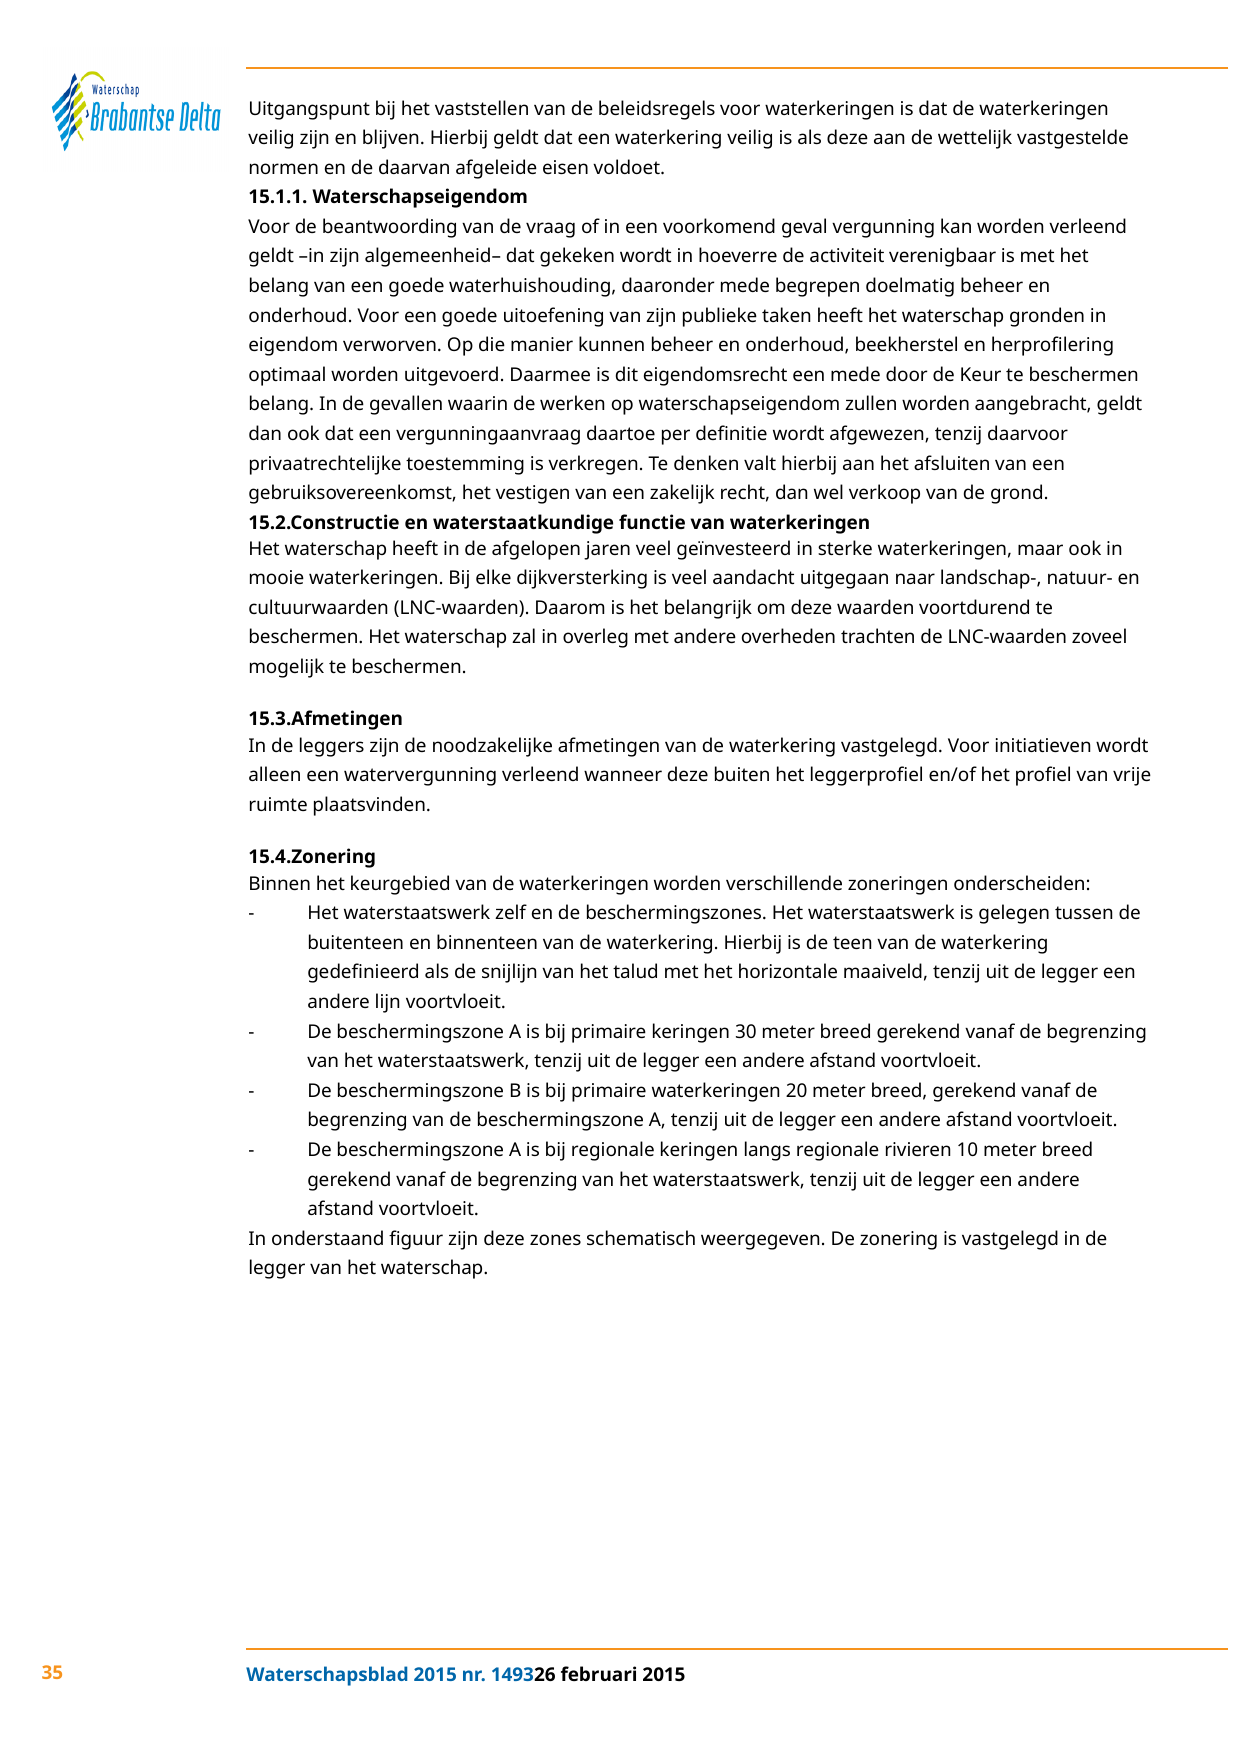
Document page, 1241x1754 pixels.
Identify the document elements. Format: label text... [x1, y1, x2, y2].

list Het waterstaatswerk zelf en de beschermingszones. Het waterstaatswerk is gelegen tussen de buitenteen en binnenteen van de waterkering. Hierbij is de teen van de waterkering gedefinieerd als de snijlijn van het talud met het horizontale maaiveld, tenzij uit de legger een andere lijn voortvloeit. [248, 899, 1152, 1014]
list De beschermingszone B is bij primaire waterkeringen 20 meter breed, gerekend vanaf de begrenzing van de beschermingszone A, tenzij uit de legger een andere afstand voortvloeit. [248, 1077, 1152, 1132]
text Uitgangspunt bij het vaststellen van de beleidsregels voor waterkeringen is dat de waterkeringen veilig zijn en blijven. Hierbij geldt dat een waterkering veilig is als deze aan de wettelijk vastgestelde normen en de daarvan afgeleide eisen voldoet. [248, 95, 1152, 180]
text 15.2.Constructie en waterstaatkundige functie van waterkeringen [248, 509, 1152, 535]
list De beschermingszone A is bij primaire keringen 30 meter breed gerekend vanaf de begrenzing van het waterstaatswerk, tenzij uit de legger een andere afstand voortvloeit. [248, 1018, 1152, 1073]
list De beschermingszone A is bij regionale keringen langs regionale rivieren 10 meter breed gerekend vanaf de begrenzing van het waterstaatswerk, tenzij uit de legger een andere afstand voortvloeit. [248, 1136, 1152, 1221]
text Binnen het keurgebied van de waterkeringen worden verschillende zoneringen onderscheiden: [248, 870, 1152, 896]
text In onderstaand figuur zijn deze zones schematisch weergegeven. De zonering is vastgelegd in de legger van het waterschap. [248, 1225, 1152, 1280]
text Het waterschap heeft in de afgelopen jaren veel geïnvesteerd in sterke waterkeringen, maar ook in mooie waterkeringen. Bij elke dijkversterking is veel aandacht uitgegaan naar landschap-, natuur- en cultuurwaarden (LNC-waarden). Daarom is het belangrijk om deze waarden voortdurend te beschermen. Het waterschap zal in overleg met andere overheden trachten de LNC-waarden zoveel mogelijk te beschermen. [248, 535, 1152, 679]
text In de leggers zijn de noodzakelijke afmetingen van de waterkering vastgelegd. Voor initiatieven wordt alleen een watervergunning verleend wanneer deze buiten het leggerprofiel en/of het profiel van vrije ruimte plaatsvinden. [248, 732, 1152, 817]
text Voor de beantwoording van de vraag of in een voorkomend geval vergunning kan worden verleend geldt –in zijn algemeenheid– dat gekeken wordt in hoeverre de activiteit verenigbaar is met het belang van een goede waterhuishouding, daaronder mede begrepen doelmatig beheer en onderhoud. Voor een goede uitoefening van zijn publieke taken heeft het waterschap gronden in eigendom verworven. Op die manier kunnen beheer en onderhoud, beekherstel en herprofilering optimaal worden uitgevoerd. Daarmee is dit eigendomsrecht een mede door de Keur te beschermen belang. In de gevallen waarin de werken op waterschapseigendom zullen worden aangebracht, geldt dan ook dat een vergunningaanvraag daartoe per definitie wordt afgewezen, tenzij daarvoor privaatrechtelijke toestemming is verkregen. Te denken valt hierbij aan het afsluiten van een gebruiksovereenkomst, het vestigen van een zakelijk recht, dan wel verkoop van de grond. [248, 213, 1152, 505]
picture [41, 47, 231, 172]
text 15.1.1. Waterschapseigendom [248, 183, 1152, 209]
text 15.4.Zonering [248, 841, 1152, 870]
text 15.3.Afmetingen [248, 703, 1152, 732]
